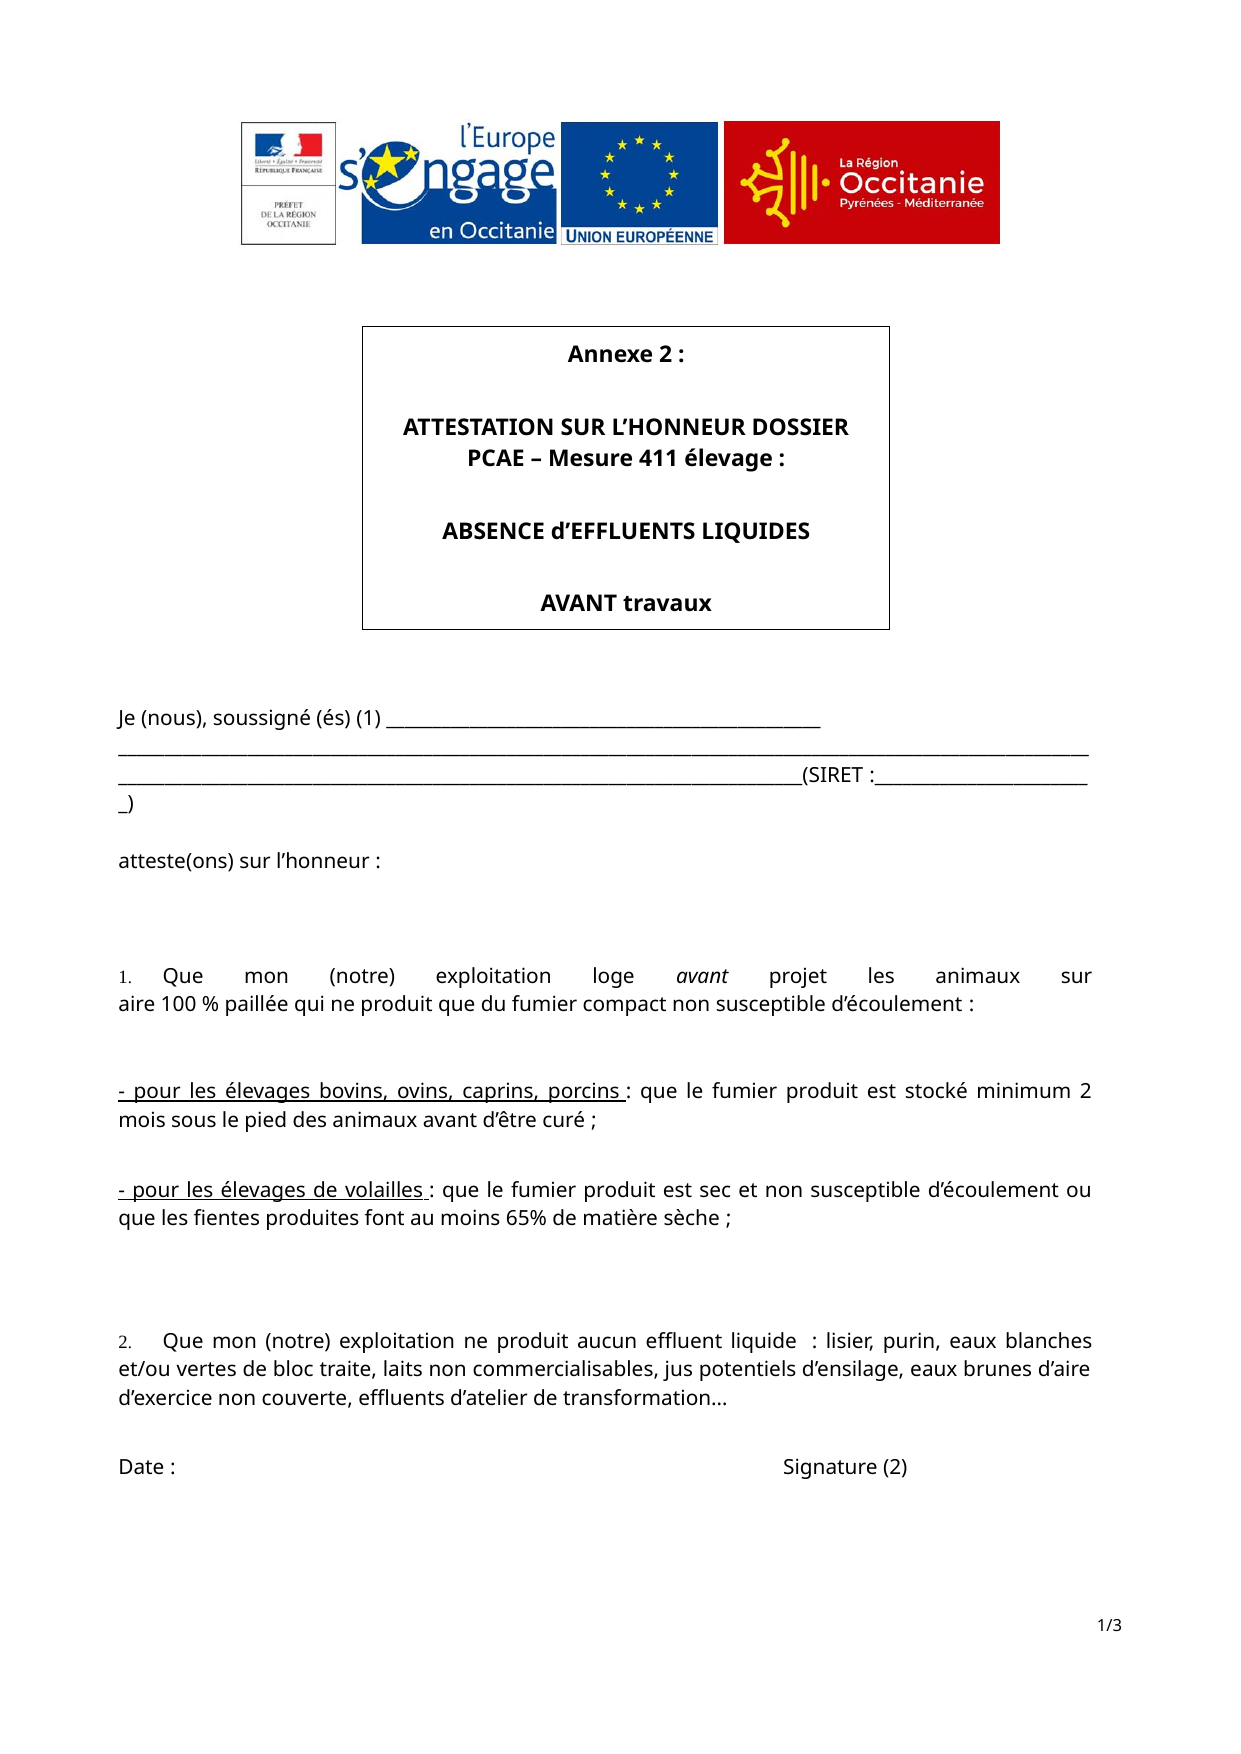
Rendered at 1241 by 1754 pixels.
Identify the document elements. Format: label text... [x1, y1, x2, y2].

text atteste(ons) sur l’honneur : [118, 846, 1092, 874]
picture [237, 118, 1003, 248]
text - pour les élevages de volailles : que le fumier produit est sec et non susceptible d’écoulement ou que les fientes produites font au moins 65% de matière sèche ; [118, 1175, 1092, 1232]
list Que mon (notre) exploitation ne produit aucun effluent liquide : lisier, purin, eaux blanches et/ou vertes de bloc traite, laits non commercialisables, jus potentiels d’ensilage, eaux brunes d’aire d’exercice non couverte, effluents d’atelier de transformation… [118, 1326, 1092, 1411]
text ATTESTATION SUR L’HONNEUR DOSSIER PCAE – Mesure 411 élevage : [363, 399, 889, 473]
text ABSENCE d’EFFLUENTS LIQUIDES [363, 503, 889, 546]
text AVANT travaux [363, 576, 889, 629]
text Je (nous), soussigné (és) (1) _______________________________________________ ___________________________________________________________________________________________________________________________________________________________________________________(SIRET :________________________) [118, 703, 1092, 817]
text - pour les élevages bovins, ovins, caprins, porcins : que le fumier produit est stocké minimum 2 mois sous le pied des animaux avant d’être curé ; [118, 1076, 1092, 1133]
list Que mon (notre) exploitation loge avant projet les animaux sur aire 100 % paillée qui ne produit que du fumier compact non susceptible d’écoulement : [118, 961, 1092, 1018]
text Annexe 2 : [363, 327, 889, 369]
text Date : Signature (2) [118, 1452, 1122, 1480]
